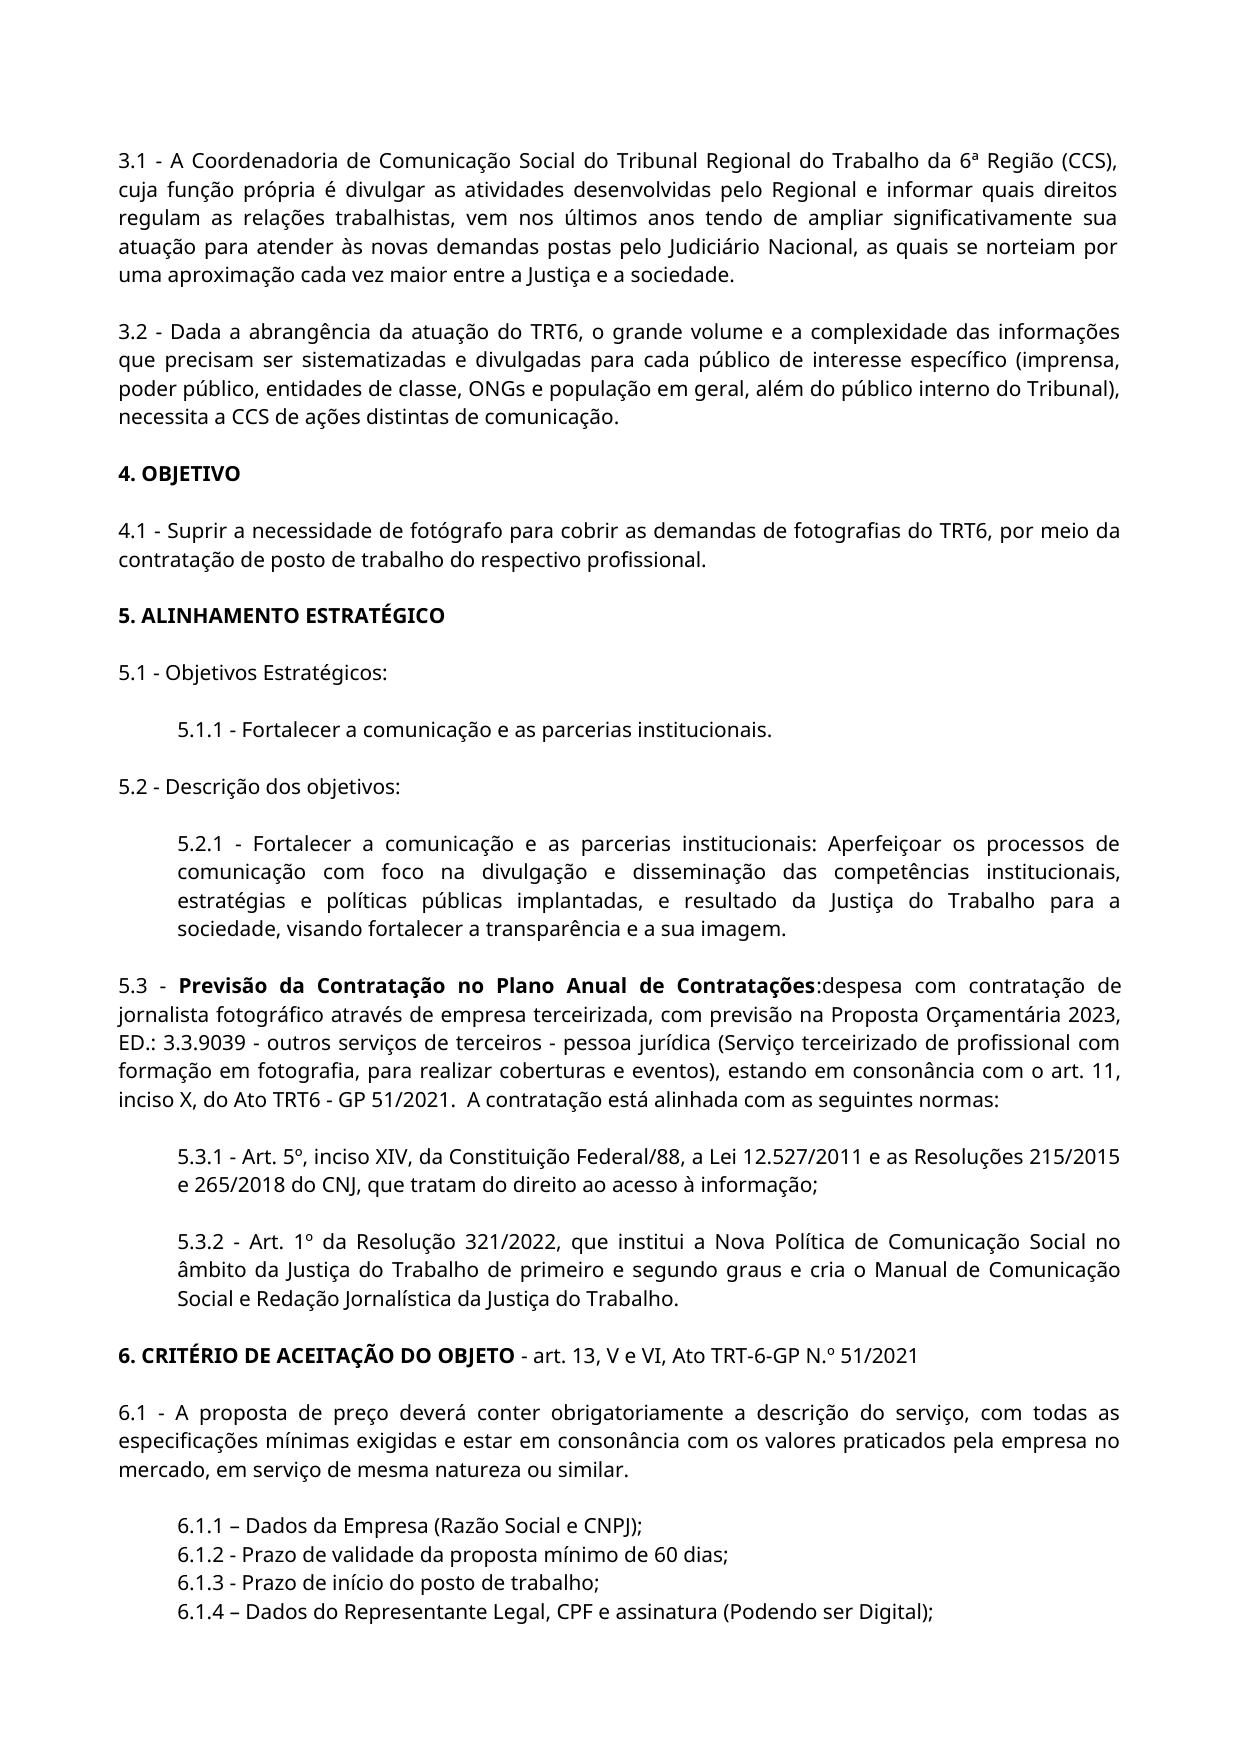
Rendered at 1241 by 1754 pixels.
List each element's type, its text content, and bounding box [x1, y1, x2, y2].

text 5.3.1 - Art. 5º, inciso XIV, da Constituição Federal/88, a Lei 12.527/2011 e as Resoluções 215/2015 e 265/2018 do CNJ, que tratam do direito ao acesso à informação; [177, 1142, 1122, 1199]
text 5.1.1 - Fortalecer a comunicação e as parcerias institucionais. [118, 715, 1122, 744]
text 5.3.2 - Art. 1º da Resolução 321/2022, que institui a Nova Política de Comunicação Social no âmbito da Justiça do Trabalho de primeiro e segundo graus e cria o Manual de Comunicação Social e Redação Jornalística da Justiça do Trabalho. [177, 1227, 1122, 1312]
text 3.2 - Dada a abrangência da atuação do TRT6, o grande volume e a complexidade das informações que precisam ser sistematizadas e divulgadas para cada público de interesse específico (imprensa, poder público, entidades de classe, ONGs e população em geral, além do público interno do Tribunal), necessita a CCS de ações distintas de comunicação. [118, 317, 1122, 431]
text 6.1.4 – Dados do Representante Legal, CPF e assinatura (Podendo ser Digital); [177, 1597, 1118, 1625]
text 4.1 - Suprir a necessidade de fotógrafo para cobrir as demandas de fotografias do TRT6, por meio da contratação de posto de trabalho do respectivo profissional. [118, 516, 1122, 573]
text 3.1 - A Coordenadoria de Comunicação Social do Tribunal Regional do Trabalho da 6ª Região (CCS), cuja função própria é divulgar as atividades desenvolvidas pelo Regional e informar quais direitos regulam as relações trabalhistas, vem nos últimos anos tendo de ampliar significativamente sua atuação para atender às novas demandas postas pelo Judiciário Nacional, as quais se norteiam por uma aproximação cada vez maior entre a Justiça e a sociedade. [118, 147, 1118, 289]
text 6.1.1 – Dados da Empresa (Razão Social e CNPJ); [177, 1512, 1118, 1540]
text 5. ALINHAMENTO ESTRATÉGICO [118, 602, 1122, 630]
text 6. CRITÉRIO DE ACEITAÇÃO DO OBJETO - art. 13, V e VI, Ato TRT-6-GP N.º 51/2021 [118, 1341, 1118, 1369]
text 5.1 - Objetivos Estratégicos: [118, 658, 1122, 687]
text 6.1 - A proposta de preço deverá conter obrigatoriamente a descrição do serviço, com todas as especificações mínimas exigidas e estar em consonância com os valores praticados pela empresa no mercado, em serviço de mesma natureza ou similar. [118, 1398, 1122, 1483]
text 5.2 - Descrição dos objetivos: [118, 772, 1122, 801]
text 5.2.1 - Fortalecer a comunicação e as parcerias institucionais: Aperfeiçoar os processos de comunicação com foco na divulgação e disseminação das competências institucionais, estratégias e políticas públicas implantadas, e resultado da Justiça do Trabalho para a sociedade, visando fortalecer a transparência e a sua imagem. [177, 829, 1122, 943]
text 6.1.3 - Prazo de início do posto de trabalho; [177, 1568, 1118, 1597]
text 5.3 - Previsão da Contratação no Plano Anual de Contratações:despesa com contratação de jornalista fotográfico através de empresa terceirizada, com previsão na Proposta Orçamentária 2023, ED.: 3.3.9039 - outros serviços de terceiros - pessoa jurídica (Serviço terceirizado de profissional com formação em fotografia, para realizar coberturas e eventos), estando em consonância com o art. 11, inciso X, do Ato TRT6 - GP 51/2021. A contratação está alinhada com as seguintes normas: [118, 971, 1122, 1113]
text 4. OBJETIVO [118, 459, 1122, 488]
text 6.1.2 - Prazo de validade da proposta mínimo de 60 dias; [177, 1540, 1118, 1568]
